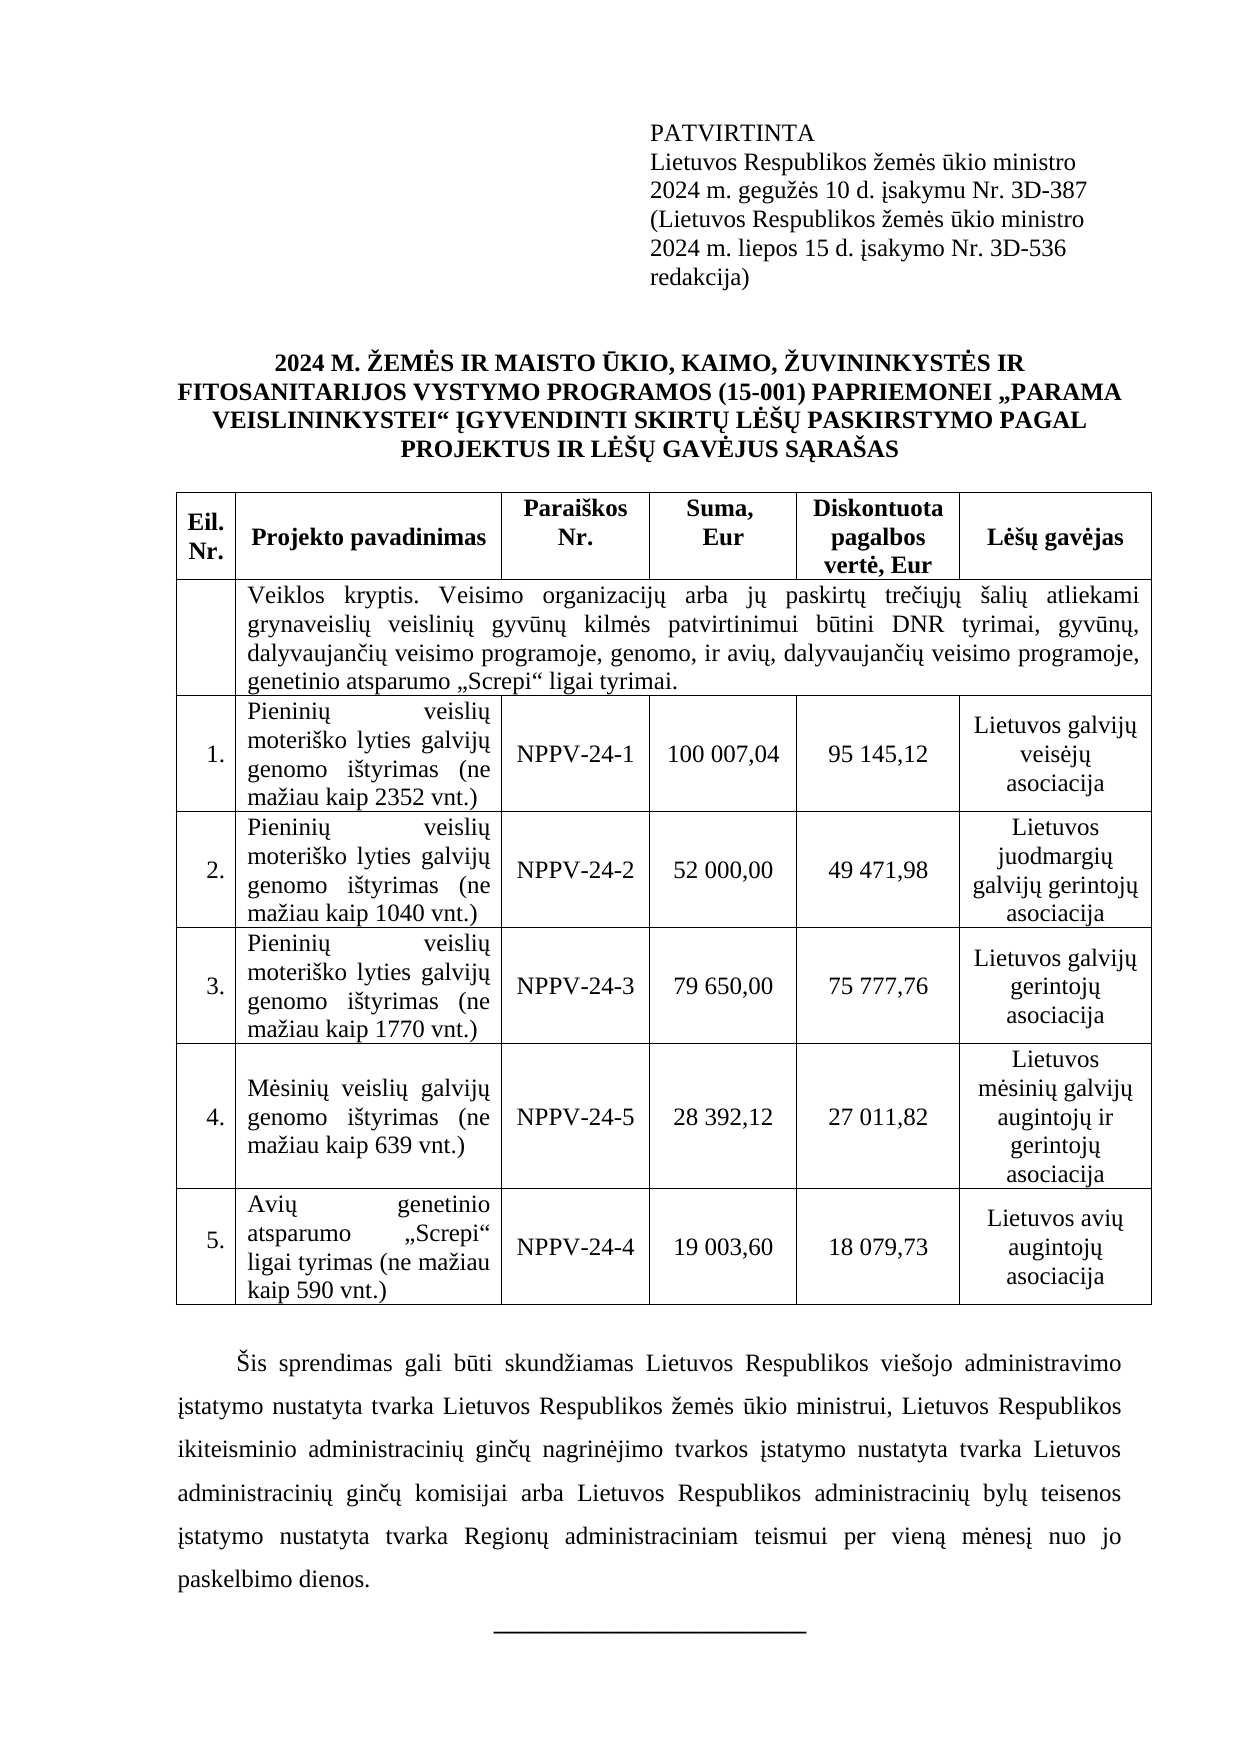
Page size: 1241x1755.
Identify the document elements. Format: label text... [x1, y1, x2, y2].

table_cell Pieninių veislių moteriško lyties galvijų genomo ištyrimas (ne mažiau kaip 2352 vnt.) [236, 696, 501, 811]
table_header Suma, Eur [650, 493, 796, 579]
table_cell 2. [177, 812, 235, 927]
table_cell 52 000,00 [650, 812, 796, 927]
table_cell 27 011,82 [797, 1044, 959, 1188]
table_cell 4. [177, 1044, 235, 1188]
table_cell Lietuvos galvijų gerintojų asociacija [960, 928, 1151, 1043]
table_cell Lietuvos mėsinių galvijų augintojų ir gerintojų asociacija [960, 1044, 1151, 1188]
table_cell Veiklos kryptis. Veisimo organizacijų arba jų paskirtų trečiųjų šalių atliekami grynaveislių veislinių gyvūnų kilmės patvirtinimui būtini DNR tyrimai, gyvūnų, dalyvaujančių veisimo programoje, genomo, ir avių, dalyvaujančių veisimo programoje, genetinio atsparumo „Screpi“ ligai tyrimai. [236, 580, 1151, 695]
table_cell 75 777,76 [797, 928, 959, 1043]
text Lietuvos Respublikos žemės ūkio ministro [177, 147, 1122, 176]
table_cell Avių genetinio atsparumo „Screpi“ ligai tyrimas (ne mažiau kaip 590 vnt.) [236, 1189, 501, 1304]
table_cell Lietuvos avių augintojų asociacija [960, 1189, 1151, 1304]
table_cell NPPV-24-4 [502, 1189, 649, 1304]
text 2024 M. ŽEMĖS IR MAISTO ŪKIO, KAIMO, ŽUVININKYSTĖS IR FITOSANITARIJOS VYSTYMO PROGRAMOS (15-001) PAPRIEMONEI „PARAMA VEISLININKYSTEI“ ĮGYVENDINTI SKIRTŲ LĖŠŲ PASKIRSTYMO PAGAL PROJEKTUS IR LĖŠŲ GAVĖJUS SĄRAŠAS [177, 348, 1122, 463]
table_cell 1. [177, 696, 235, 811]
table_cell [177, 580, 235, 695]
table_cell Lietuvos juodmargių galvijų gerintojų asociacija [960, 812, 1151, 927]
text PATVIRTINTA [177, 118, 1122, 147]
table_cell NPPV-24-5 [502, 1044, 649, 1188]
table_cell 18 079,73 [797, 1189, 959, 1304]
table_cell 79 650,00 [650, 928, 796, 1043]
table_cell Lietuvos galvijų veisėjų asociacija [960, 696, 1151, 811]
table_cell NPPV-24-3 [502, 928, 649, 1043]
table_cell Pieninių veislių moteriško lyties galvijų genomo ištyrimas (ne mažiau kaip 1770 vnt.) [236, 928, 501, 1043]
table_header Diskontuota pagalbos vertė, Eur [797, 493, 959, 579]
text Šis sprendimas gali būti skundžiamas Lietuvos Respublikos viešojo administravimo įstatymo nustatyta tvarka Lietuvos Respublikos žemės ūkio ministrui, Lietuvos Respublikos ikiteisminio administracinių ginčų nagrinėjimo tvarkos įstatymo nustatyta tvarka Lietuvos administracinių ginčų komisijai arba Lietuvos Respublikos administracinių bylų teisenos įstatymo nustatyta tvarka Regionų administraciniam teismui per vieną mėnesį nuo jo paskelbimo dienos. [177, 1348, 1122, 1593]
table_header Lėšų gavėjas [960, 493, 1151, 579]
table_cell NPPV-24-1 [502, 696, 649, 811]
text _________________________ [177, 1607, 1122, 1636]
table_header Projekto pavadinimas [236, 493, 501, 579]
text (Lietuvos Respublikos žemės ūkio ministro [177, 204, 1122, 233]
text redakcija) [177, 262, 1122, 291]
table_cell NPPV-24-2 [502, 812, 649, 927]
table_header Eil. Nr. [177, 493, 235, 579]
table_cell 49 471,98 [797, 812, 959, 927]
table_cell 28 392,12 [650, 1044, 796, 1188]
table_cell 3. [177, 928, 235, 1043]
table_cell 100 007,04 [650, 696, 796, 811]
text 2024 m. liepos 15 d. įsakymo Nr. 3D-536 [177, 233, 1122, 262]
table_cell Pieninių veislių moteriško lyties galvijų genomo ištyrimas (ne mažiau kaip 1040 vnt.) [236, 812, 501, 927]
text 2024 m. gegužės 10 d. įsakymu Nr. 3D-387 [177, 176, 1122, 204]
table_cell 95 145,12 [797, 696, 959, 811]
table_cell 5. [177, 1189, 235, 1304]
table_cell 19 003,60 [650, 1189, 796, 1304]
table_header Paraiškos Nr. [502, 493, 649, 579]
table_cell Mėsinių veislių galvijų genomo ištyrimas (ne mažiau kaip 639 vnt.) [236, 1044, 501, 1188]
